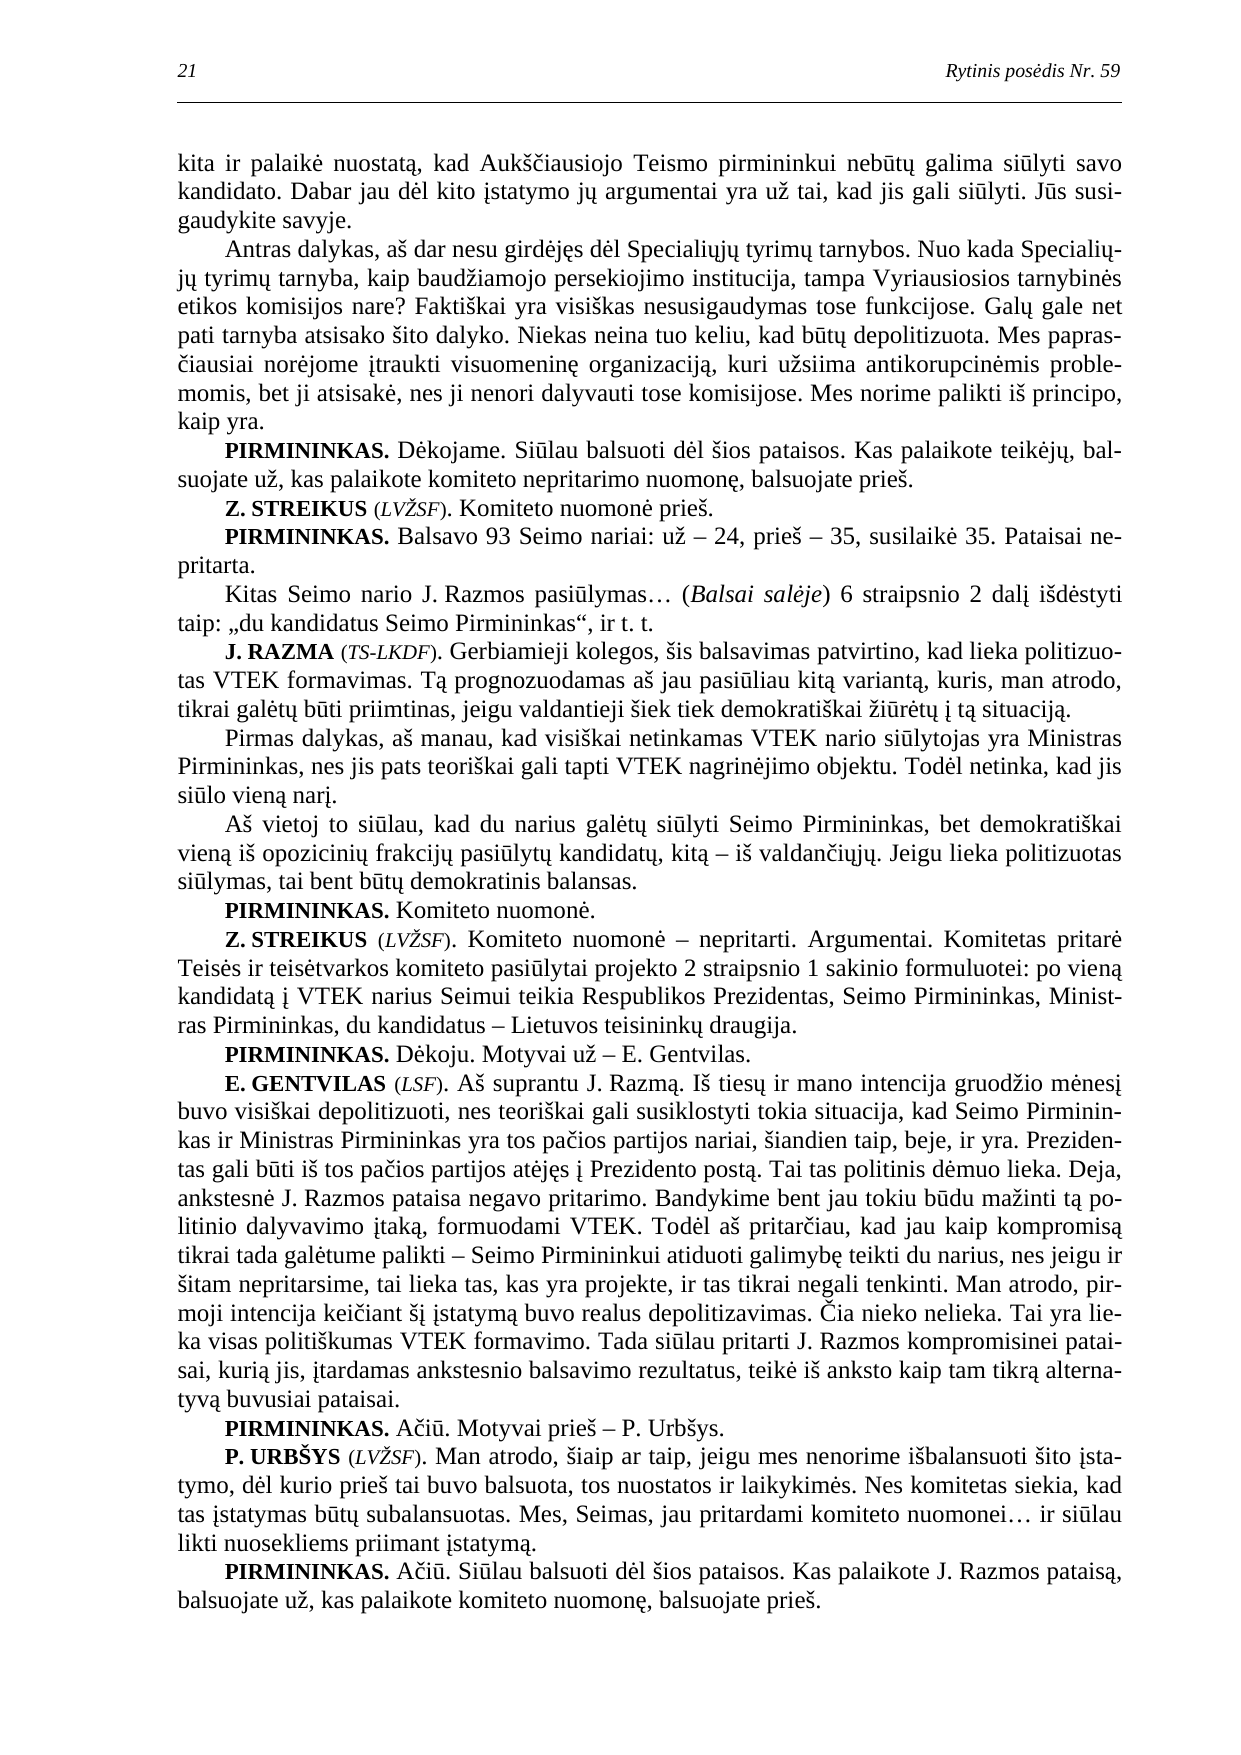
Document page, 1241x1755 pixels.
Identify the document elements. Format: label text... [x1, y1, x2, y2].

text P. URBŠYS (LVŽSF). Man at­ro­do, šiaip ar taip, jei­gu mes ne­no­ri­me iš­ba­lan­suo­ti ši­to įsta­ty­mo, dėl kurio prieš tai bu­vo bal­suo­ta, tos nuo­sta­tos ir lai­ky­ki­mės. Nes ko­mi­te­tas sie­kia, kad tas įsta­ty­mas bū­tų su­ba­lan­suo­tas. Mes, Sei­mas, jau pri­tar­da­mi ko­mi­te­to nuo­mo­nei… ir siū­lau lik­ti nuo­sek­liems pri­imant įsta­ty­mą. [177, 1441, 1122, 1556]
text Z. STREIKUS (LVŽSF). Ko­mi­te­to nuo­mo­nė prieš. [177, 493, 1122, 521]
text PIRMININKAS. Ačiū. Mo­ty­vai prieš – P. Urb­šys. [177, 1413, 1122, 1441]
text Ant­ras da­ly­kas, aš dar ne­su gir­dė­jęs dėl Spe­cia­lių­jų ty­ri­mų tar­ny­bos. Nuo ka­da Spe­cia­lių­jų ty­ri­mų tar­ny­ba, kaip bau­džia­mo­jo per­se­kio­ji­mo ins­ti­tu­ci­ja, tam­pa Vy­riau­sio­sios tar­ny­bi­nės eti­kos ko­mi­si­jos na­re? Fak­tiš­kai yra vi­siš­kas ne­su­si­gau­dy­mas tose funk­ci­jose. Ga­lų ga­le net pa­ti tar­ny­ba at­si­sa­ko ši­to da­ly­ko. Nie­kas ne­ina tuo ke­liu, kad bū­tų de­po­li­ti­zuo­ta. Mes pa­pras­čiau­siai no­rė­jo­me įtrauk­ti vi­suo­me­ni­nę or­ga­ni­za­ci­ją, ku­ri už­si­i­ma an­ti­ko­rup­ci­nė­mis pro­ble­momis, bet ji at­si­sa­kė, nes ji ne­no­ri da­ly­vau­ti to­se ko­mi­si­jo­se. Mes no­ri­me pa­lik­ti iš prin­ci­po, kaip yra. [177, 234, 1122, 435]
text PIRMININKAS. Dė­ko­ja­me. Siū­lau bal­suo­ti dėl šios pa­tai­sos. Kas pa­lai­ko­te tei­kė­jų, bal­suo­ja­te už, kas pa­lai­ko­te ko­mi­te­to ne­pri­ta­ri­mo nuo­mo­nę, bal­suo­ja­te prieš. [177, 435, 1122, 493]
text PIRMININKAS. Ko­mi­te­to nuo­mo­nė. [177, 895, 1122, 924]
text Aš vie­toj to siū­lau, kad du na­rius ga­lė­tų siū­ly­ti Sei­mo Pir­mi­nin­kas, bet de­mo­kra­tiškai vie­ną iš opo­zi­ci­nių frak­ci­jų pa­siū­ly­tų kan­di­da­tų, ki­tą – iš val­dan­čių­jų. Jei­gu lie­ka po­li­ti­zuo­tas siū­ly­mas, tai bent bū­tų de­mo­kra­tinis ba­lan­sas. [177, 809, 1122, 895]
text PIRMININKAS. Ačiū. Siū­lau bal­suo­ti dėl šios pa­tai­sos. Kas pa­lai­ko­te J. Raz­mos pa­tai­są, bal­suo­ja­te už, kas pa­lai­ko­te ko­mi­te­to nuo­mo­nę, bal­suo­ja­te prieš. [177, 1556, 1122, 1614]
text E. GENTVILAS (LSF). Aš su­pran­tu J. Raz­mą. Iš tie­sų ir ma­no in­ten­ci­ja gruo­džio mė­ne­sį bu­vo vi­siš­kai de­po­li­ti­zuo­ti, nes te­oriš­kai ga­li su­si­klos­ty­ti to­kia si­tu­a­ci­ja, kad Sei­mo Pir­mi­nin­kas ir Mi­nist­ras Pir­mi­nin­kas yra tos pa­čios par­ti­jos na­riai, šian­dien taip, be­je, ir yra. Pre­zi­den­tas ga­li bū­ti iš tos pa­čios par­ti­jos at­ėjęs į Pre­zi­den­to pos­tą. Tai tas po­li­ti­nis dė­muo lie­ka. De­ja, anks­tes­nė J. Raz­mos pa­tai­sa ne­ga­vo pri­ta­ri­mo. Ban­dy­ki­me bent jau to­kiu bū­du ma­žin­ti tą po­li­ti­nio da­ly­va­vi­mo įta­ką, for­muodami VTEK. To­dėl aš pri­tar­čiau, kad jau kaip kom­pro­mi­są tik­rai ta­da ga­lė­tu­me pa­lik­ti – Sei­mo Pir­mi­nin­kui ati­duo­ti ga­li­my­bę teik­ti du na­rius, nes jei­gu ir ši­tam ne­pri­tar­si­me, tai lie­ka tas, kas yra pro­jek­te, ir tas tik­rai ne­ga­li ten­kin­ti. Man at­ro­do, pir­mo­ji in­ten­ci­ja kei­čiant šį įsta­ty­mą bu­vo re­a­lus de­po­li­ti­za­vi­mas. Čia nie­ko ne­lie­ka. Tai yra lie­ka vi­sas po­li­tiš­ku­mas VTEK for­ma­vi­mo. Ta­da siū­lau pri­tar­ti J. Raz­mos kom­pro­mi­si­nei pa­tai­sai, ku­rią jis, įtar­da­mas anks­tes­nio bal­sa­vi­mo re­zul­ta­tus, tei­kė iš anks­to kaip tam tik­rą al­ter­na­ty­vą bu­vu­siai pa­tai­sai. [177, 1068, 1122, 1413]
text Z. STREIKUS (LVŽSF). Ko­mi­te­to nuo­mo­nė – ne­pri­tar­ti. Ar­gu­men­tai. Ko­mi­te­tas pri­ta­rė Tei­sės ir tei­sėt­var­kos ko­mi­te­to pa­siū­ly­tai pro­jek­to 2 straips­nio 1 sa­ki­nio for­mu­luo­tei: po vie­ną kan­di­da­tą į VTEK na­rius Sei­mui tei­kia Res­pub­li­kos Pre­zi­den­tas, Sei­mo Pir­mi­nin­kas, Mi­nist­ras Pir­mi­nin­kas, du kan­di­da­tus – Lie­tu­vos tei­si­nin­kų drau­gi­ja. [177, 924, 1122, 1039]
text ki­ta ir pa­lai­kė nuo­sta­tą, kad Aukš­čiau­sio­jo Teis­mo pir­mi­nin­kui ne­bū­tų ga­li­ma siū­ly­ti sa­vo kan­di­da­to. Da­bar jau dėl ki­to įsta­ty­mo jų ar­gu­men­tai yra už tai, kad jis ga­li siū­ly­ti. Jūs su­si­gau­dy­ki­te sa­vy­je. [177, 148, 1122, 234]
text PIRMININKAS. Bal­sa­vo 93 Sei­mo na­riai: už – 24, prieš – 35, su­si­lai­kė 35. Pa­tai­sai ne­pri­tar­ta. [177, 521, 1122, 579]
text J. RAZMA (TS-LKDF). Ger­bia­mie­ji ko­le­gos, šis bal­sa­vi­mas pa­tvir­ti­no, kad lie­ka po­li­ti­zuo­tas VTEK for­ma­vi­mas. Tą prog­no­zuo­da­mas aš jau pa­siū­liau ki­tą va­rian­tą, ku­ris, man at­ro­do, tik­rai ga­lė­tų bū­ti pri­im­ti­nas, jei­gu val­dan­tie­ji šiek tiek de­mo­kra­tiškai žiū­rė­tų į tą si­tu­a­ci­ją. [177, 636, 1122, 723]
text Pir­mas da­ly­kas, aš ma­nau, kad vi­siš­kai ne­tin­ka­mas VTEK na­rio siū­ly­to­jas yra Mi­nist­ras Pir­mi­nin­kas, nes jis pats te­oriš­kai ga­li tap­ti VTEK nag­ri­nė­ji­mo ob­jek­tu. To­dėl ne­tin­ka, kad jis siū­lo vie­ną na­rį. [177, 723, 1122, 809]
text PIRMININKAS. Dė­ko­ju. Mo­ty­vai už – E. Gent­vi­las. [177, 1039, 1122, 1068]
text Ki­tas Sei­mo na­rio J. Raz­mos pa­siū­ly­mas… (Bal­sai sa­lė­je) 6 straips­nio 2 da­lį iš­dės­ty­ti taip: „du kan­di­da­tus Sei­mo Pir­mi­nin­kas“, ir t. t. [177, 579, 1122, 636]
